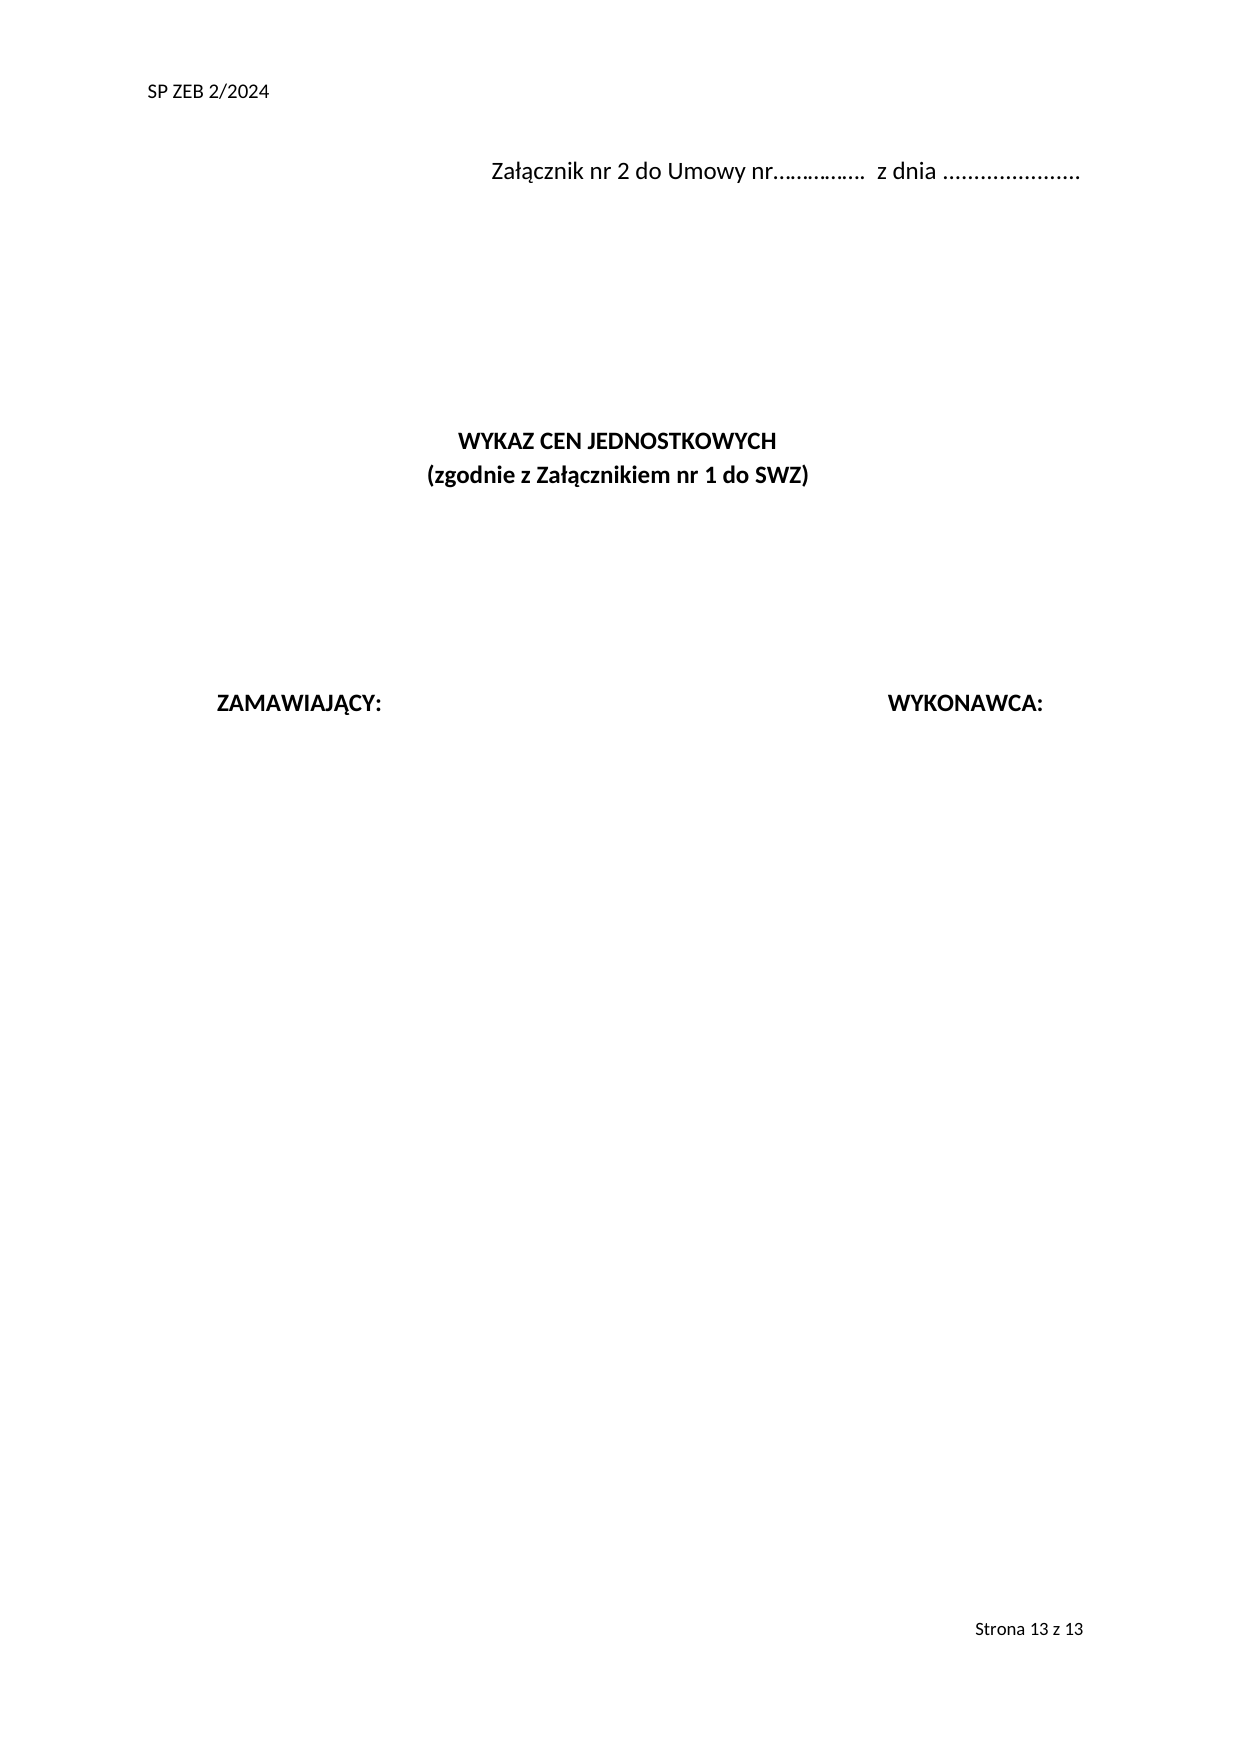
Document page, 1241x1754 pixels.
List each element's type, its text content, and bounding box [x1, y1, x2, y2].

text ZAMAWIAJĄCY: WYKONAWCA: [147, 687, 1093, 718]
text Załącznik nr 2 do Umowy nr……………. z dnia ...................... [147, 155, 1093, 185]
subtitle WYKAZ CEN JEDNOSTKOWYCH [147, 425, 1092, 456]
text (zgodnie z Załącznikiem nr 1 do SWZ) [175, 459, 1067, 489]
